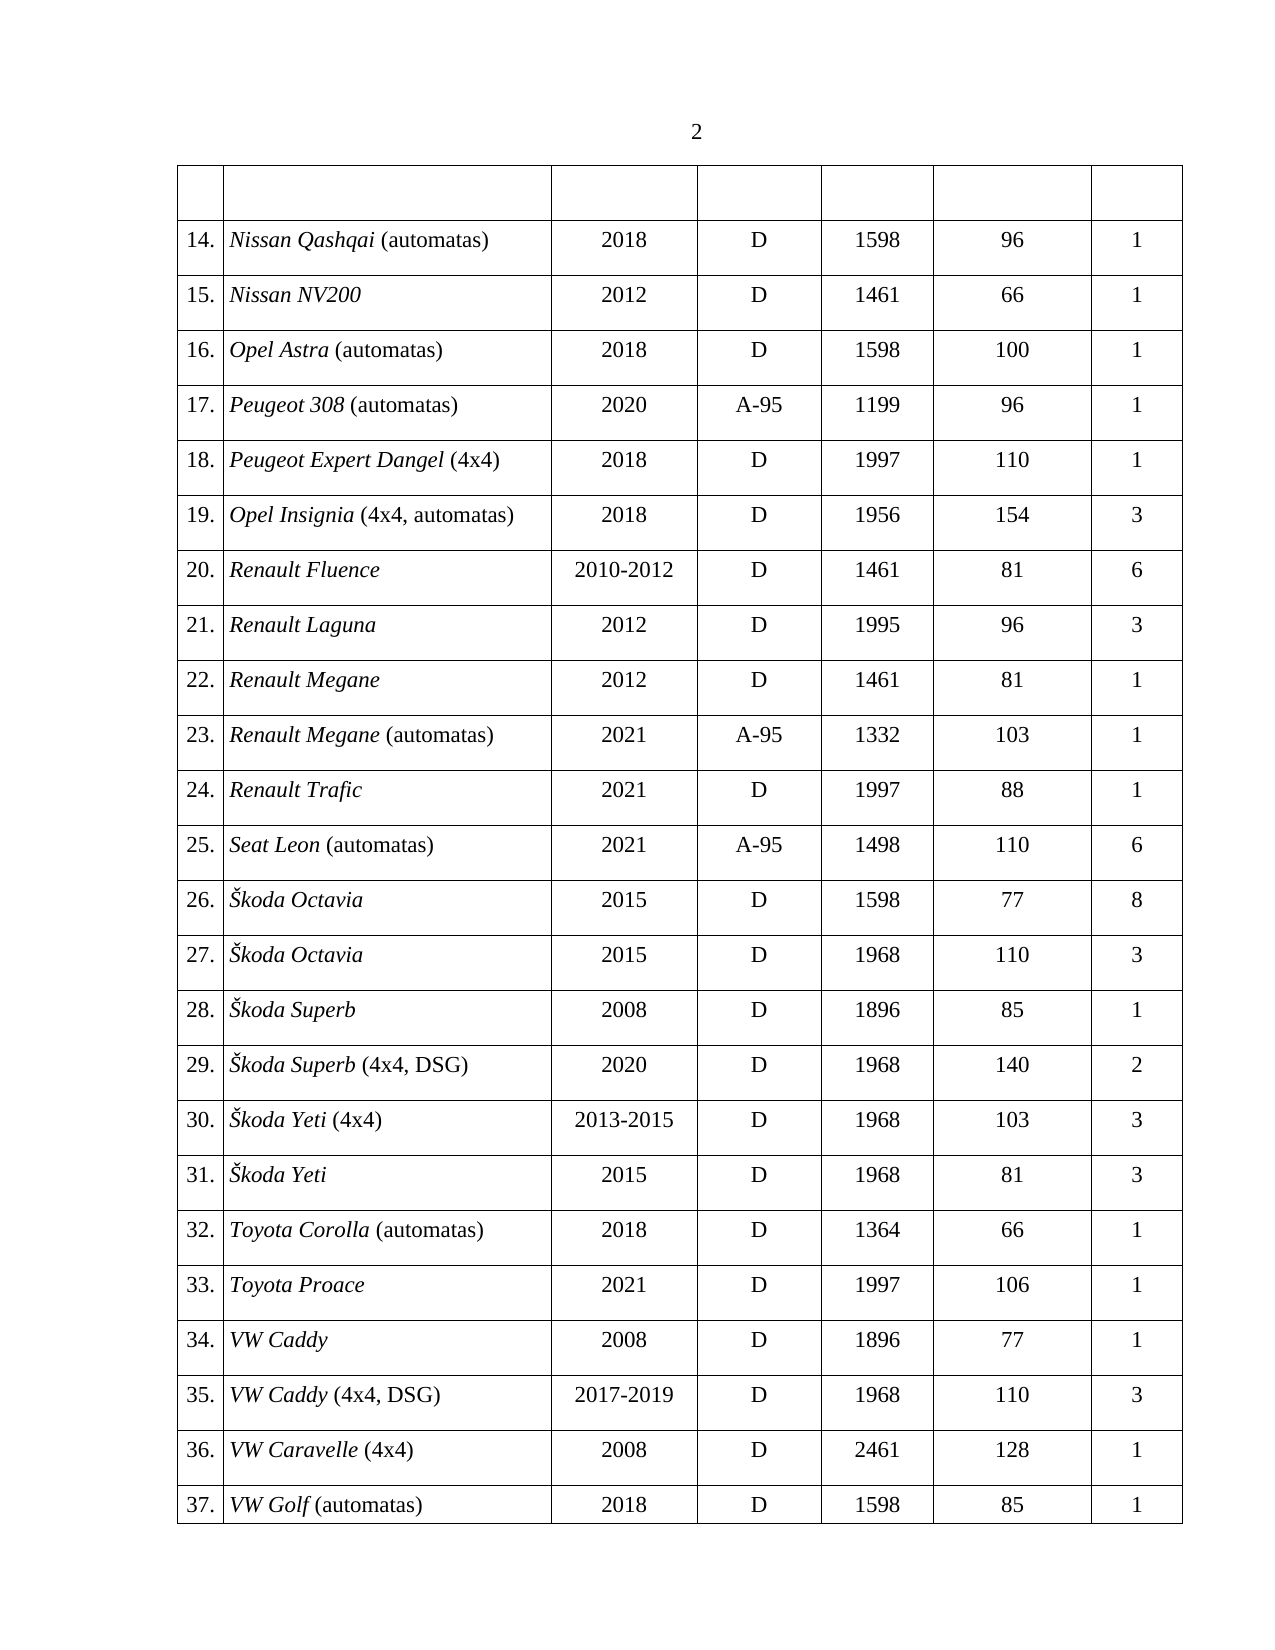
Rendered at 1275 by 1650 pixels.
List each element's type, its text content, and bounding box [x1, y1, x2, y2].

table_cell 2008 [552, 991, 697, 1045]
table_cell Škoda Yeti [224, 1156, 551, 1210]
table_cell 85 [934, 991, 1091, 1045]
table_cell 77 [934, 881, 1091, 935]
table_cell Škoda Superb (4x4, DSG) [224, 1046, 551, 1100]
table_cell 28. [178, 991, 223, 1045]
table_cell 35. [178, 1376, 223, 1430]
table_cell D [698, 991, 821, 1045]
table_cell 2008 [552, 1431, 697, 1485]
table_cell D [698, 1211, 821, 1265]
table_cell 2008 [552, 1321, 697, 1375]
table_cell A-95 [698, 386, 821, 440]
table_cell A-95 [698, 716, 821, 770]
table_cell Renault Megane [224, 661, 551, 715]
table_cell Renault Megane (automatas) [224, 716, 551, 770]
table_cell 1 [1092, 1486, 1182, 1523]
table_cell 1 [1092, 1266, 1182, 1320]
table_cell 85 [934, 1486, 1091, 1523]
table_cell 106 [934, 1266, 1091, 1320]
table_cell Opel Insignia (4x4, automatas) [224, 496, 551, 550]
table_cell D [698, 1321, 821, 1375]
table_cell D [698, 276, 821, 330]
table_cell 2018 [552, 221, 697, 275]
table_cell 1461 [822, 276, 933, 330]
table_cell 1 [1092, 661, 1182, 715]
table_cell 1364 [822, 1211, 933, 1265]
table_cell 110 [934, 826, 1091, 880]
table_cell Toyota Corolla (automatas) [224, 1211, 551, 1265]
table_cell 2015 [552, 881, 697, 935]
table_cell Opel Astra (automatas) [224, 331, 551, 385]
table_cell 14. [178, 221, 223, 275]
table_cell 1968 [822, 1046, 933, 1100]
table_cell 81 [934, 551, 1091, 605]
table_cell 6 [1092, 826, 1182, 880]
table_cell 3 [1092, 606, 1182, 660]
table_cell 1 [1092, 1431, 1182, 1485]
table_cell 140 [934, 1046, 1091, 1100]
table_cell 2013-2015 [552, 1101, 697, 1155]
table_cell 110 [934, 936, 1091, 990]
table_cell D [698, 1266, 821, 1320]
table_cell 1 [1092, 441, 1182, 495]
table_cell 110 [934, 441, 1091, 495]
table_cell D [698, 496, 821, 550]
table_cell 2461 [822, 1431, 933, 1485]
table_cell 1 [1092, 771, 1182, 825]
table_cell 2012 [552, 276, 697, 330]
table_cell 1956 [822, 496, 933, 550]
table_cell 81 [934, 661, 1091, 715]
table_cell 1199 [822, 386, 933, 440]
table_cell 1 [1092, 991, 1182, 1045]
table_cell 66 [934, 1211, 1091, 1265]
table_cell 23. [178, 716, 223, 770]
table_cell Renault Fluence [224, 551, 551, 605]
table_cell 22. [178, 661, 223, 715]
table_cell 3 [1092, 1101, 1182, 1155]
table_cell 2018 [552, 1211, 697, 1265]
table_cell 77 [934, 1321, 1091, 1375]
table_cell [224, 166, 551, 220]
table_cell 32. [178, 1211, 223, 1265]
table_cell 2020 [552, 1046, 697, 1100]
table_cell 1896 [822, 991, 933, 1045]
table_cell D [698, 1046, 821, 1100]
table_cell 26. [178, 881, 223, 935]
table_cell 1968 [822, 1156, 933, 1210]
table_cell 2015 [552, 936, 697, 990]
table_cell 3 [1092, 936, 1182, 990]
table_cell 1461 [822, 551, 933, 605]
table_cell [178, 166, 223, 220]
table_cell [822, 166, 933, 220]
table_cell [698, 166, 821, 220]
table_cell 2021 [552, 716, 697, 770]
table_cell 66 [934, 276, 1091, 330]
table_cell 19. [178, 496, 223, 550]
table_cell Nissan Qashqai (automatas) [224, 221, 551, 275]
table_cell D [698, 1431, 821, 1485]
table_cell 36. [178, 1431, 223, 1485]
table_cell 1461 [822, 661, 933, 715]
table_cell 1 [1092, 276, 1182, 330]
table_cell 1 [1092, 386, 1182, 440]
table_cell 103 [934, 1101, 1091, 1155]
table_cell 17. [178, 386, 223, 440]
table_cell 1896 [822, 1321, 933, 1375]
table_cell 96 [934, 221, 1091, 275]
table_cell 1598 [822, 1486, 933, 1523]
table_cell 25. [178, 826, 223, 880]
table_cell 2012 [552, 661, 697, 715]
table_cell 6 [1092, 551, 1182, 605]
table_cell D [698, 441, 821, 495]
table_cell Škoda Octavia [224, 881, 551, 935]
table_cell 1 [1092, 1321, 1182, 1375]
table_cell 20. [178, 551, 223, 605]
table_cell 2021 [552, 771, 697, 825]
table_cell VW Caddy (4x4, DSG) [224, 1376, 551, 1430]
table_cell D [698, 551, 821, 605]
table_cell D [698, 936, 821, 990]
table_cell 2010-2012 [552, 551, 697, 605]
table_cell 3 [1092, 1156, 1182, 1210]
table_cell Škoda Yeti (4x4) [224, 1101, 551, 1155]
table_cell 2012 [552, 606, 697, 660]
table_cell Renault Trafic [224, 771, 551, 825]
table_cell 1 [1092, 331, 1182, 385]
table_cell 15. [178, 276, 223, 330]
table_cell 1997 [822, 771, 933, 825]
table_cell D [698, 221, 821, 275]
table_cell 1598 [822, 331, 933, 385]
table_cell 1968 [822, 1376, 933, 1430]
table_cell D [698, 331, 821, 385]
table_cell 24. [178, 771, 223, 825]
table_cell D [698, 1156, 821, 1210]
table_cell 1598 [822, 881, 933, 935]
table_cell 103 [934, 716, 1091, 770]
table_cell D [698, 1101, 821, 1155]
table_cell 31. [178, 1156, 223, 1210]
table_cell 1997 [822, 1266, 933, 1320]
table_cell D [698, 771, 821, 825]
table_cell D [698, 1376, 821, 1430]
table_cell 128 [934, 1431, 1091, 1485]
table_cell Peugeot 308 (automatas) [224, 386, 551, 440]
table_cell D [698, 606, 821, 660]
table_cell 154 [934, 496, 1091, 550]
table_cell 27. [178, 936, 223, 990]
table_cell 1995 [822, 606, 933, 660]
table_cell 16. [178, 331, 223, 385]
table_cell 100 [934, 331, 1091, 385]
table_cell D [698, 661, 821, 715]
table_cell 96 [934, 386, 1091, 440]
table_cell 96 [934, 606, 1091, 660]
table_cell Nissan NV200 [224, 276, 551, 330]
table_cell 37. [178, 1486, 223, 1523]
table_cell 2020 [552, 386, 697, 440]
table_cell 81 [934, 1156, 1091, 1210]
table_cell Toyota Proace [224, 1266, 551, 1320]
table_cell 30. [178, 1101, 223, 1155]
table_cell [934, 166, 1091, 220]
table_cell D [698, 881, 821, 935]
table_cell 88 [934, 771, 1091, 825]
table_cell 1498 [822, 826, 933, 880]
table_cell 110 [934, 1376, 1091, 1430]
table_cell [552, 166, 697, 220]
table_cell 3 [1092, 496, 1182, 550]
table_cell 2 [1092, 1046, 1182, 1100]
table_cell D [698, 1486, 821, 1523]
table_cell Škoda Superb [224, 991, 551, 1045]
table_cell 2021 [552, 1266, 697, 1320]
table_cell Renault Laguna [224, 606, 551, 660]
table_cell 1968 [822, 936, 933, 990]
table_cell 2015 [552, 1156, 697, 1210]
table_cell [1092, 166, 1182, 220]
table_cell 34. [178, 1321, 223, 1375]
table_cell 2018 [552, 1486, 697, 1523]
table_cell 2017-2019 [552, 1376, 697, 1430]
table_cell VW Golf (automatas) [224, 1486, 551, 1523]
table_cell 33. [178, 1266, 223, 1320]
table_cell Škoda Octavia [224, 936, 551, 990]
table_cell 8 [1092, 881, 1182, 935]
table_cell 2021 [552, 826, 697, 880]
table_cell 29. [178, 1046, 223, 1100]
table_cell 1332 [822, 716, 933, 770]
table_cell 1598 [822, 221, 933, 275]
table_cell 1997 [822, 441, 933, 495]
table_cell Seat Leon (automatas) [224, 826, 551, 880]
table_cell 1 [1092, 1211, 1182, 1265]
table_cell 3 [1092, 1376, 1182, 1430]
table_cell Peugeot Expert Dangel (4x4) [224, 441, 551, 495]
table_cell VW Caravelle (4x4) [224, 1431, 551, 1485]
table_cell 2018 [552, 331, 697, 385]
table_cell 21. [178, 606, 223, 660]
table_cell 2018 [552, 441, 697, 495]
table_cell 18. [178, 441, 223, 495]
table_cell 1 [1092, 221, 1182, 275]
table_cell VW Caddy [224, 1321, 551, 1375]
table_cell 1 [1092, 716, 1182, 770]
table_cell A-95 [698, 826, 821, 880]
table_cell 2018 [552, 496, 697, 550]
table_cell 1968 [822, 1101, 933, 1155]
